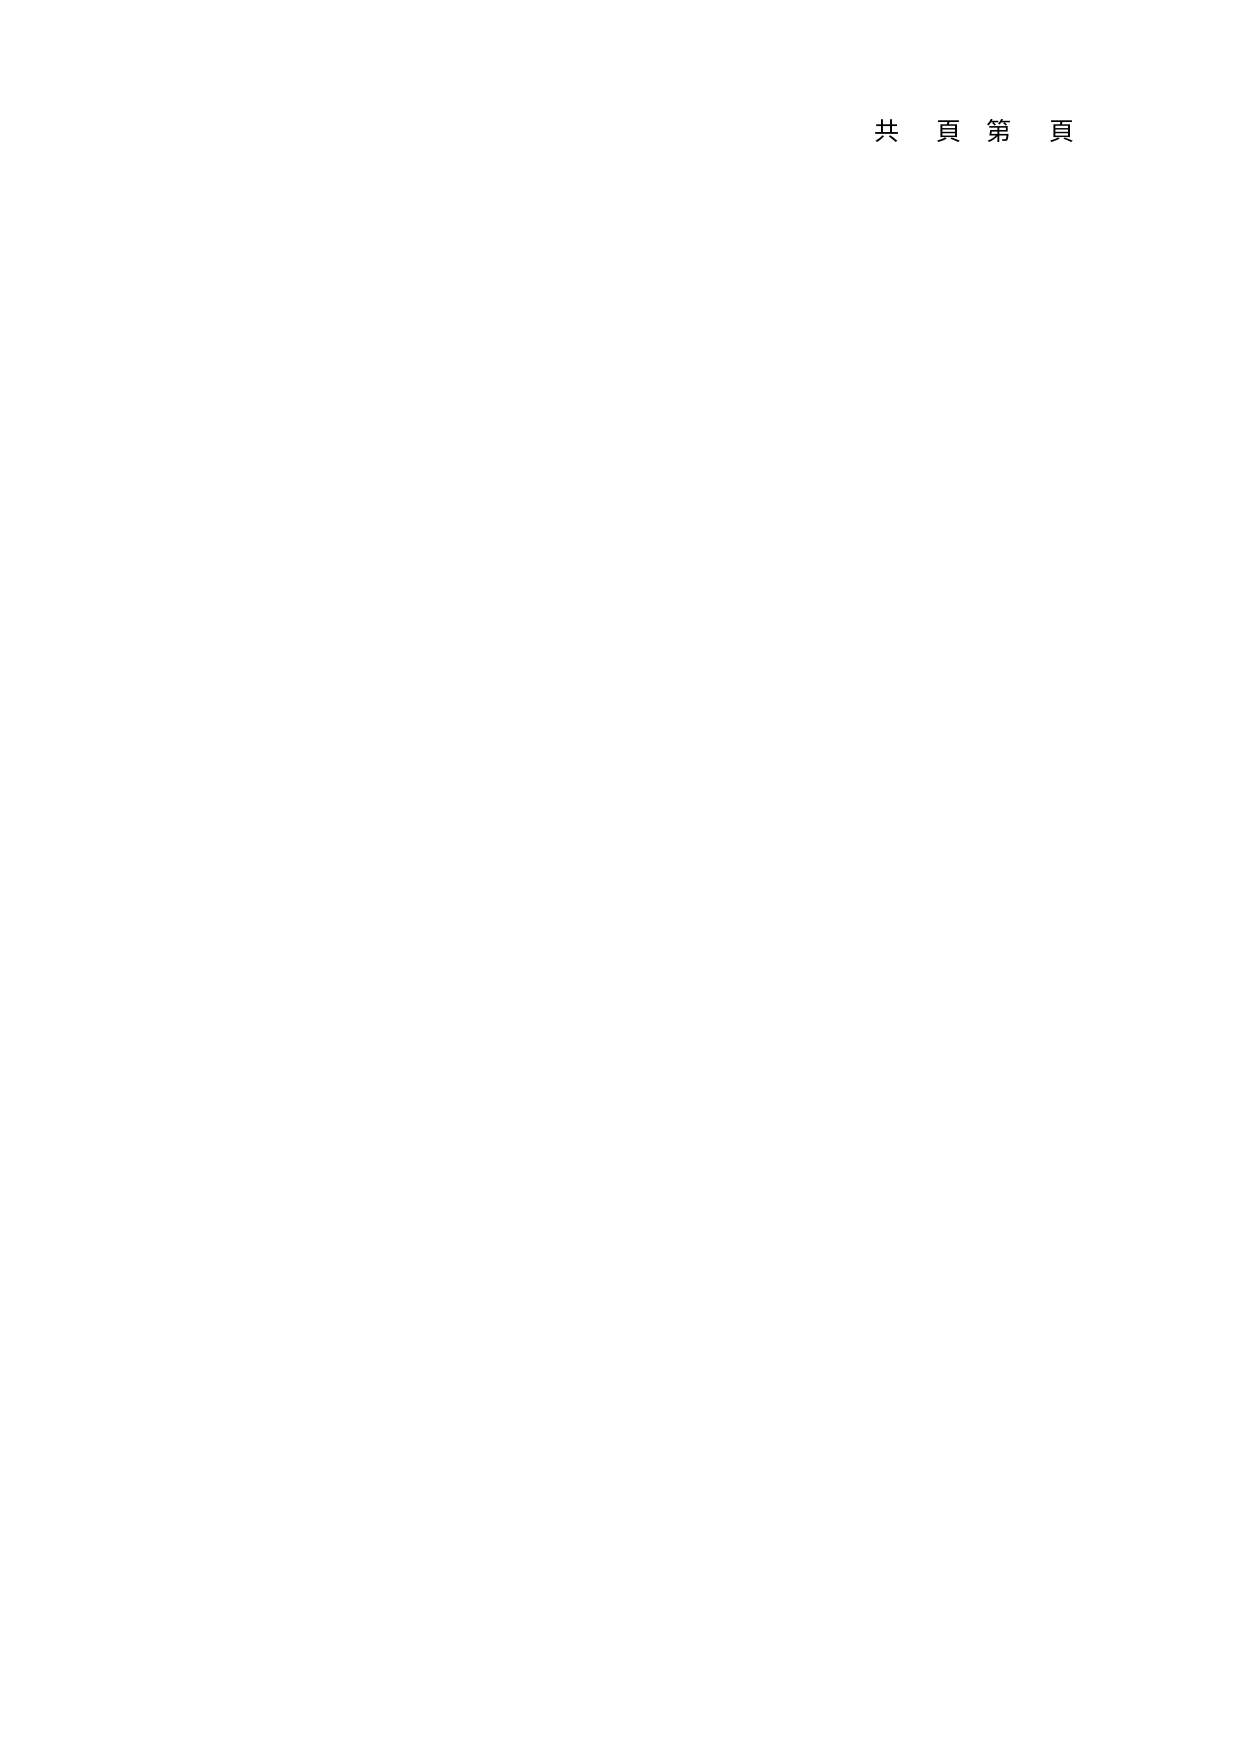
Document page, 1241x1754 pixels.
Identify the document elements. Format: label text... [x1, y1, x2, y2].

text 共 頁 第 頁 [74, 111, 1152, 148]
